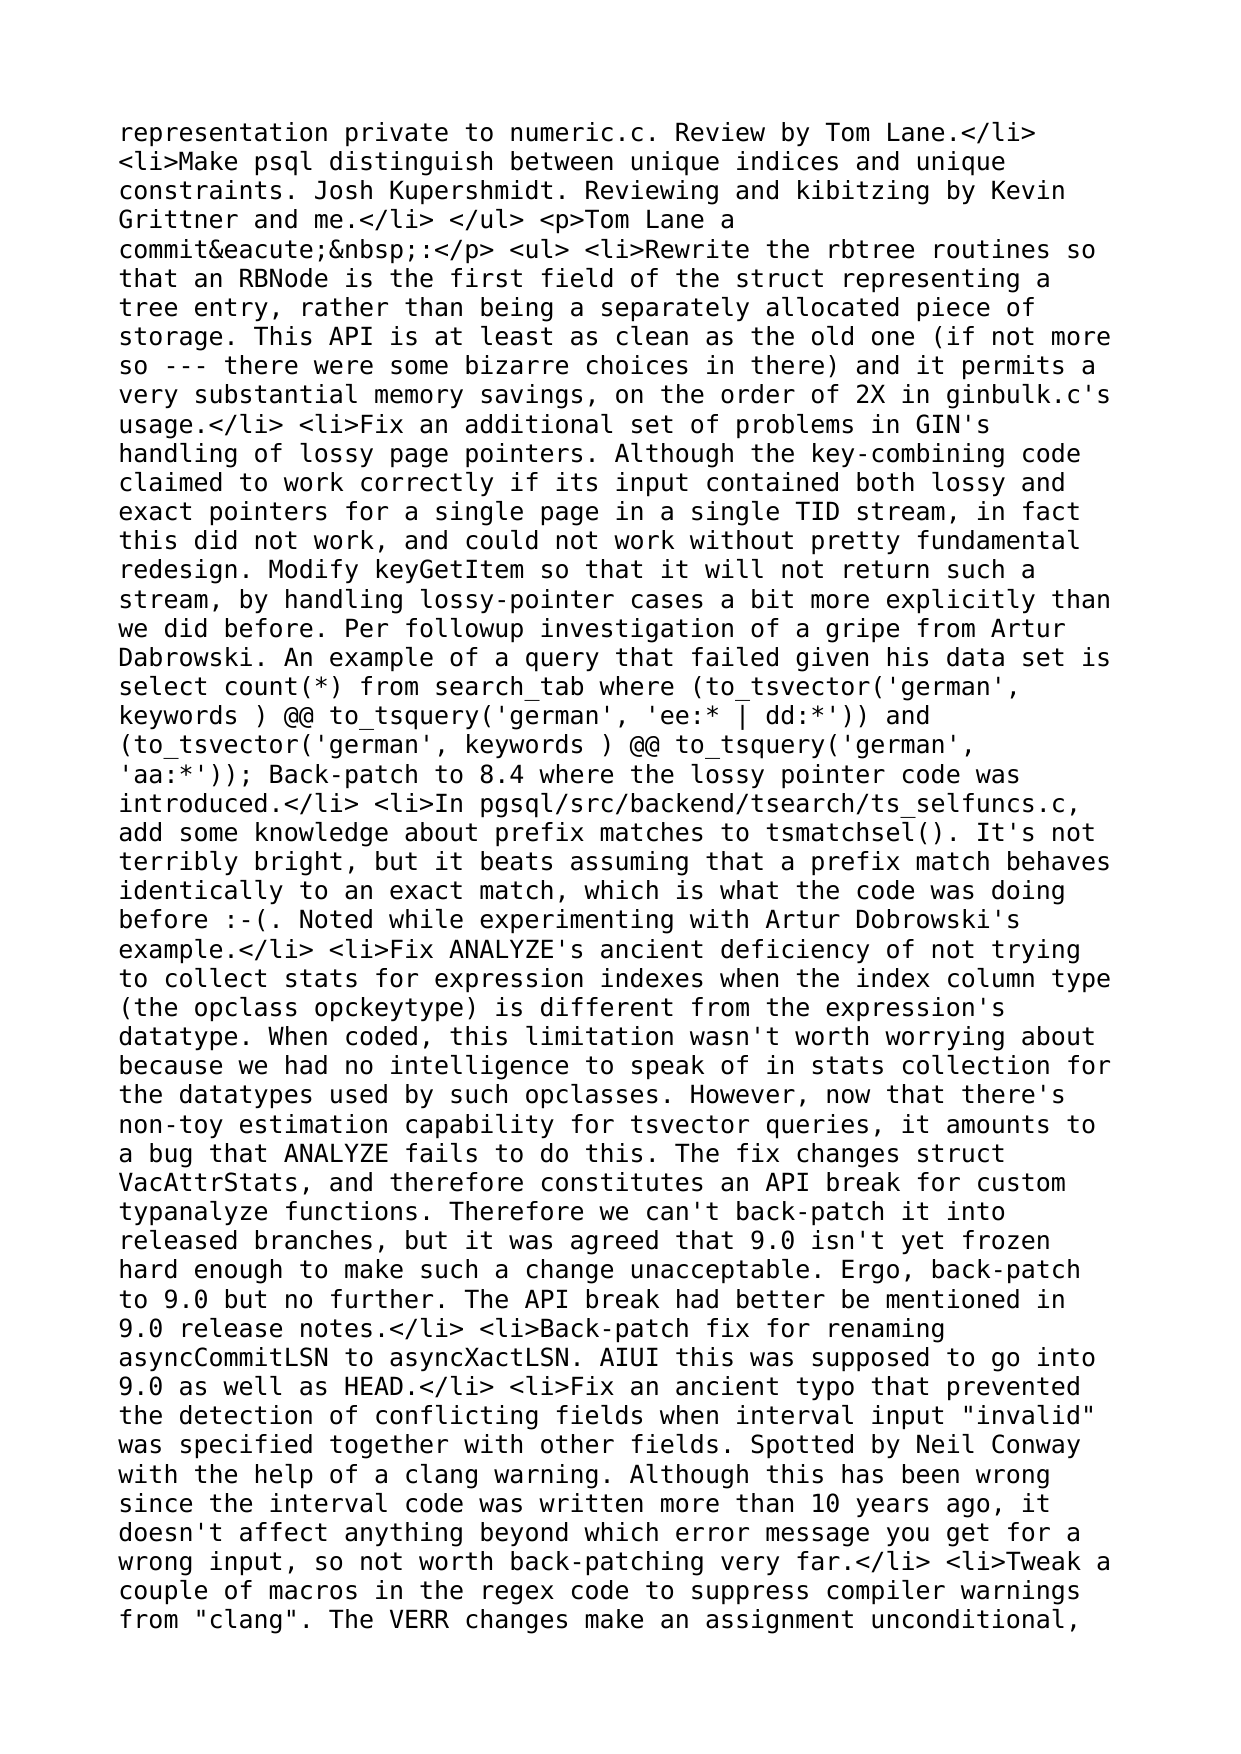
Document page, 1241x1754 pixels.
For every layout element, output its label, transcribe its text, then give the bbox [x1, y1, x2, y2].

text representation private to numeric.c. Review by Tom Lane.</li> <li>Make psql distinguish between unique indices and unique constraints. Josh Kupershmidt. Reviewing and kibitzing by Kevin Grittner and me.</li> </ul> <p>Tom Lane a commit&eacute;&nbsp;:</p> <ul> <li>Rewrite the rbtree routines so that an RBNode is the first field of the struct representing a tree entry, rather than being a separately allocated piece of storage. This API is at least as clean as the old one (if not more so --- there were some bizarre choices in there) and it permits a very substantial memory savings, on the order of 2X in ginbulk.c's usage.</li> <li>Fix an additional set of problems in GIN's handling of lossy page pointers. Although the key-combining code claimed to work correctly if its input contained both lossy and exact pointers for a single page in a single TID stream, in fact this did not work, and could not work without pretty fundamental redesign. Modify keyGetItem so that it will not return such a stream, by handling lossy-pointer cases a bit more explicitly than we did before. Per followup investigation of a gripe from Artur Dabrowski. An example of a query that failed given his data set is select count(*) from search_tab where (to_tsvector('german', keywords ) @@ to_tsquery('german', 'ee:* | dd:*')) and (to_tsvector('german', keywords ) @@ to_tsquery('german', 'aa:*')); Back-patch to 8.4 where the lossy pointer code was introduced.</li> <li>In pgsql/src/backend/tsearch/ts_selfuncs.c, add some knowledge about prefix matches to tsmatchsel(). It's not terribly bright, but it beats assuming that a prefix match behaves identically to an exact match, which is what the code was doing before :-(. Noted while experimenting with Artur Dobrowski's example.</li> <li>Fix ANALYZE's ancient deficiency of not trying to collect stats for expression indexes when the index column type (the opclass opckeytype) is different from the expression's datatype. When coded, this limitation wasn't worth worrying about because we had no intelligence to speak of in stats collection for the datatypes used by such opclasses. However, now that there's non-toy estimation capability for tsvector queries, it amounts to a bug that ANALYZE fails to do this. The fix changes struct VacAttrStats, and therefore constitutes an API break for custom typanalyze functions. Therefore we can't back-patch it into released branches, but it was agreed that 9.0 isn't yet frozen hard enough to make such a change unacceptable. Ergo, back-patch to 9.0 but no further. The API break had better be mentioned in 9.0 release notes.</li> <li>Back-patch fix for renaming asyncCommitLSN to asyncXactLSN. AIUI this was supposed to go into 9.0 as well as HEAD.</li> <li>Fix an ancient typo that prevented the detection of conflicting fields when interval input "invalid" was specified together with other fields. Spotted by Neil Conway with the help of a clang warning. Although this has been wrong since the interval code was written more than 10 years ago, it doesn't affect anything beyond which error message you get for a wrong input, so not worth back-patching very far.</li> <li>Tweak a couple of macros in the regex code to suppress compiler warnings from "clang". The VERR changes make an assignment unconditional, [118, 118, 1122, 1635]
